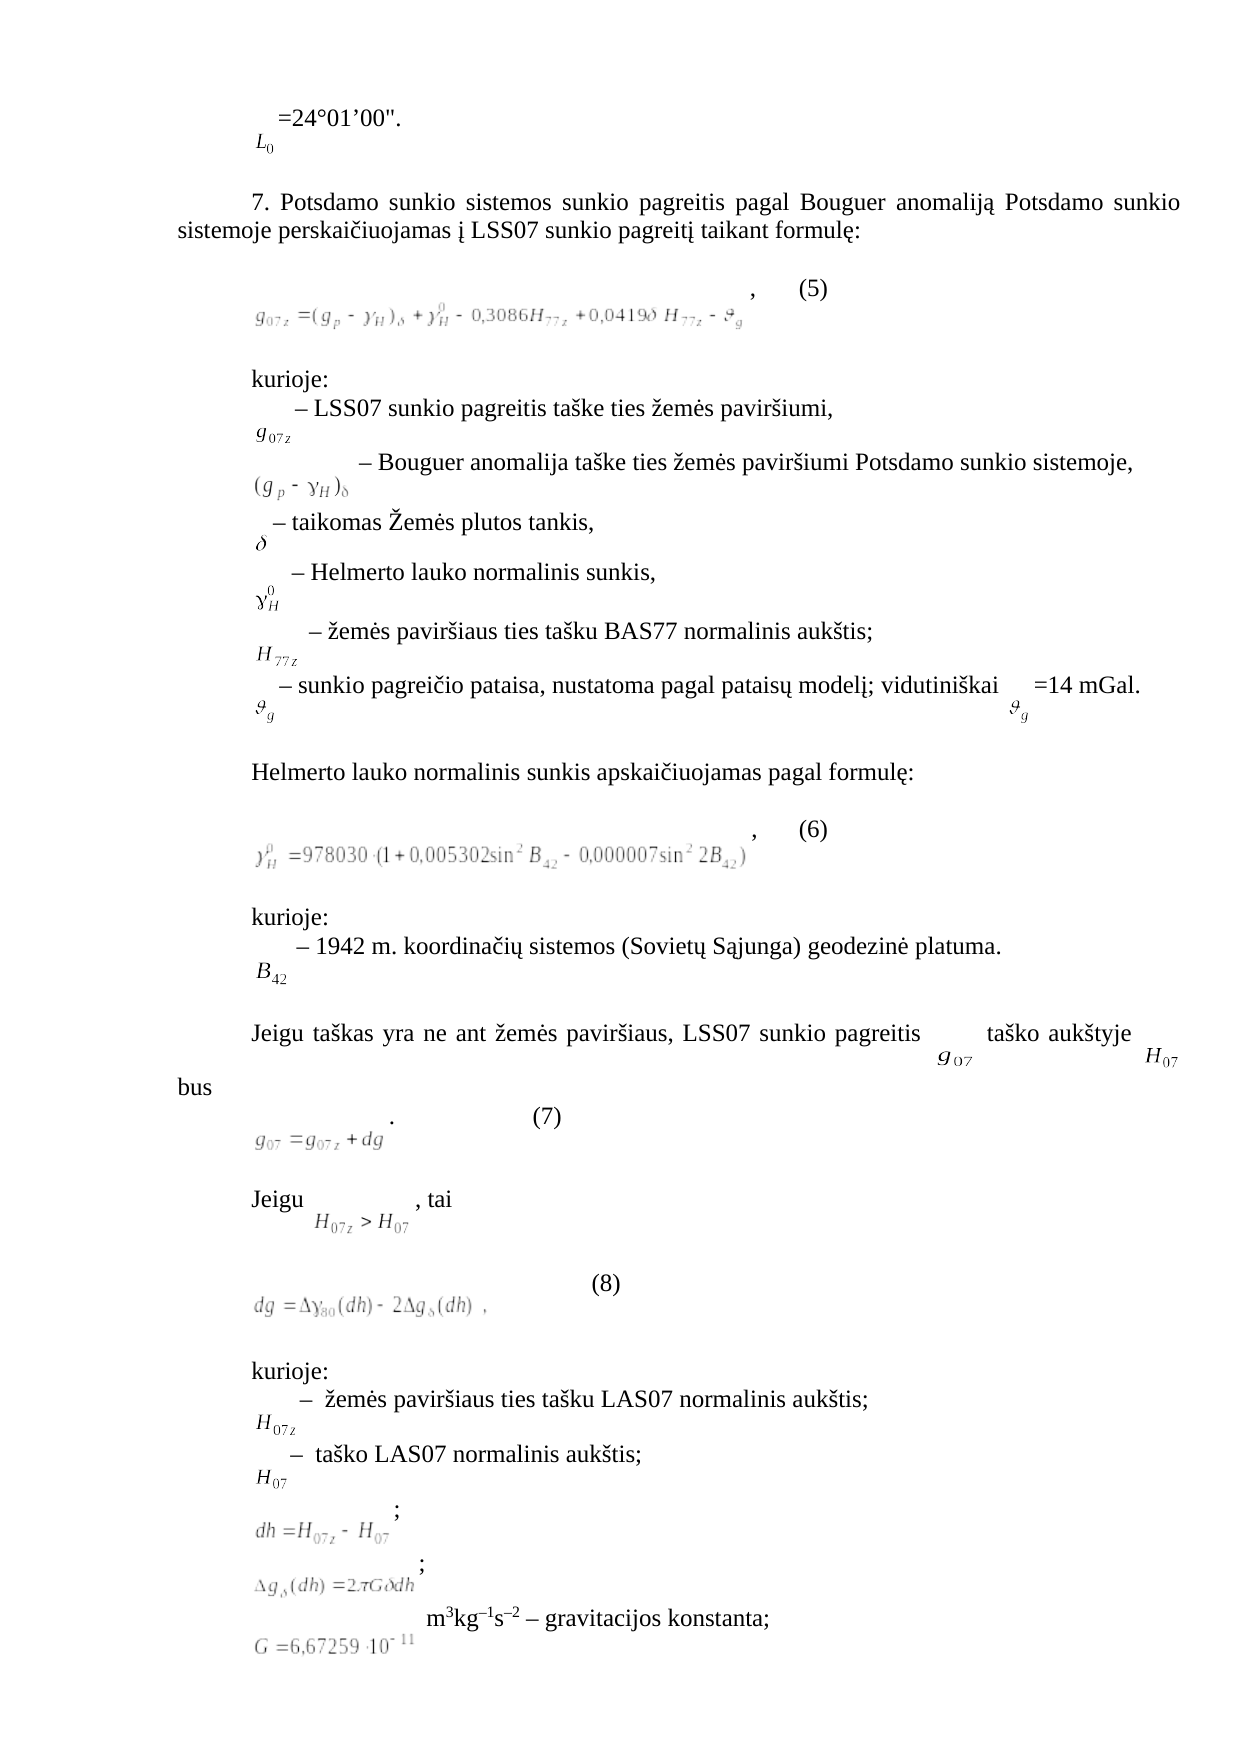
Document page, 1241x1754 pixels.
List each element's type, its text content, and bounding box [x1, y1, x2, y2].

text – sunkio pagreičio pataisa, nustatoma pagal pataisų modelį; vidutiniškai =14 mGal. [177, 671, 1181, 728]
text – Bouguer anomalija taške ties žemės paviršiumi Potsdamo sunkio sistemoje, [177, 447, 1181, 507]
text ; [177, 1494, 1181, 1548]
text ; [177, 1548, 1181, 1603]
text Jeigu , tai [177, 1184, 1181, 1239]
text – taško LAS07 normalinis aukštis; [177, 1439, 1181, 1494]
text – Helmerto lauko normalinis sunkis, [177, 557, 1181, 616]
text m3kg–1s–2 – gravitacijos konstanta; [177, 1603, 1181, 1662]
text – 1942 m. koordinačių sistemos (Sovietų Sąjunga) geodezinė platuma. [177, 931, 1181, 989]
text kurioje: [177, 902, 1181, 931]
text – žemės paviršiaus ties tašku LAS07 normalinis aukštis; [177, 1384, 1181, 1439]
text kurioje: [177, 1356, 1181, 1384]
text 7. Potsdamo sunkio sistemos sunkio pagreitis pagal Bouguer anomaliją Potsdamo sunkio sistemoje perskaičiuojamas į LSS07 sunkio pagreitį taikant formulę: [177, 187, 1181, 244]
text Helmerto lauko normalinis sunkis apskaičiuojamas pagal formulę: [177, 757, 1181, 786]
text – taikomas Žemės plutos tankis, [177, 507, 1181, 557]
text – LSS07 sunkio pagreitis taške ties žemės paviršiumi, [177, 393, 1181, 447]
text , (5) [177, 273, 1181, 335]
text – žemės paviršiaus ties tašku BAS77 normalinis aukštis; [177, 616, 1181, 671]
text , (6) [177, 814, 1181, 874]
text (8) [177, 1268, 1181, 1327]
text . (7) [177, 1101, 1181, 1156]
text Jeigu taškas yra ne ant žemės paviršiaus, LSS07 sunkio pagreitis taško aukštyje bus [177, 1018, 1181, 1101]
text =24°01’00". [177, 103, 1181, 158]
text kurioje: [177, 364, 1181, 393]
